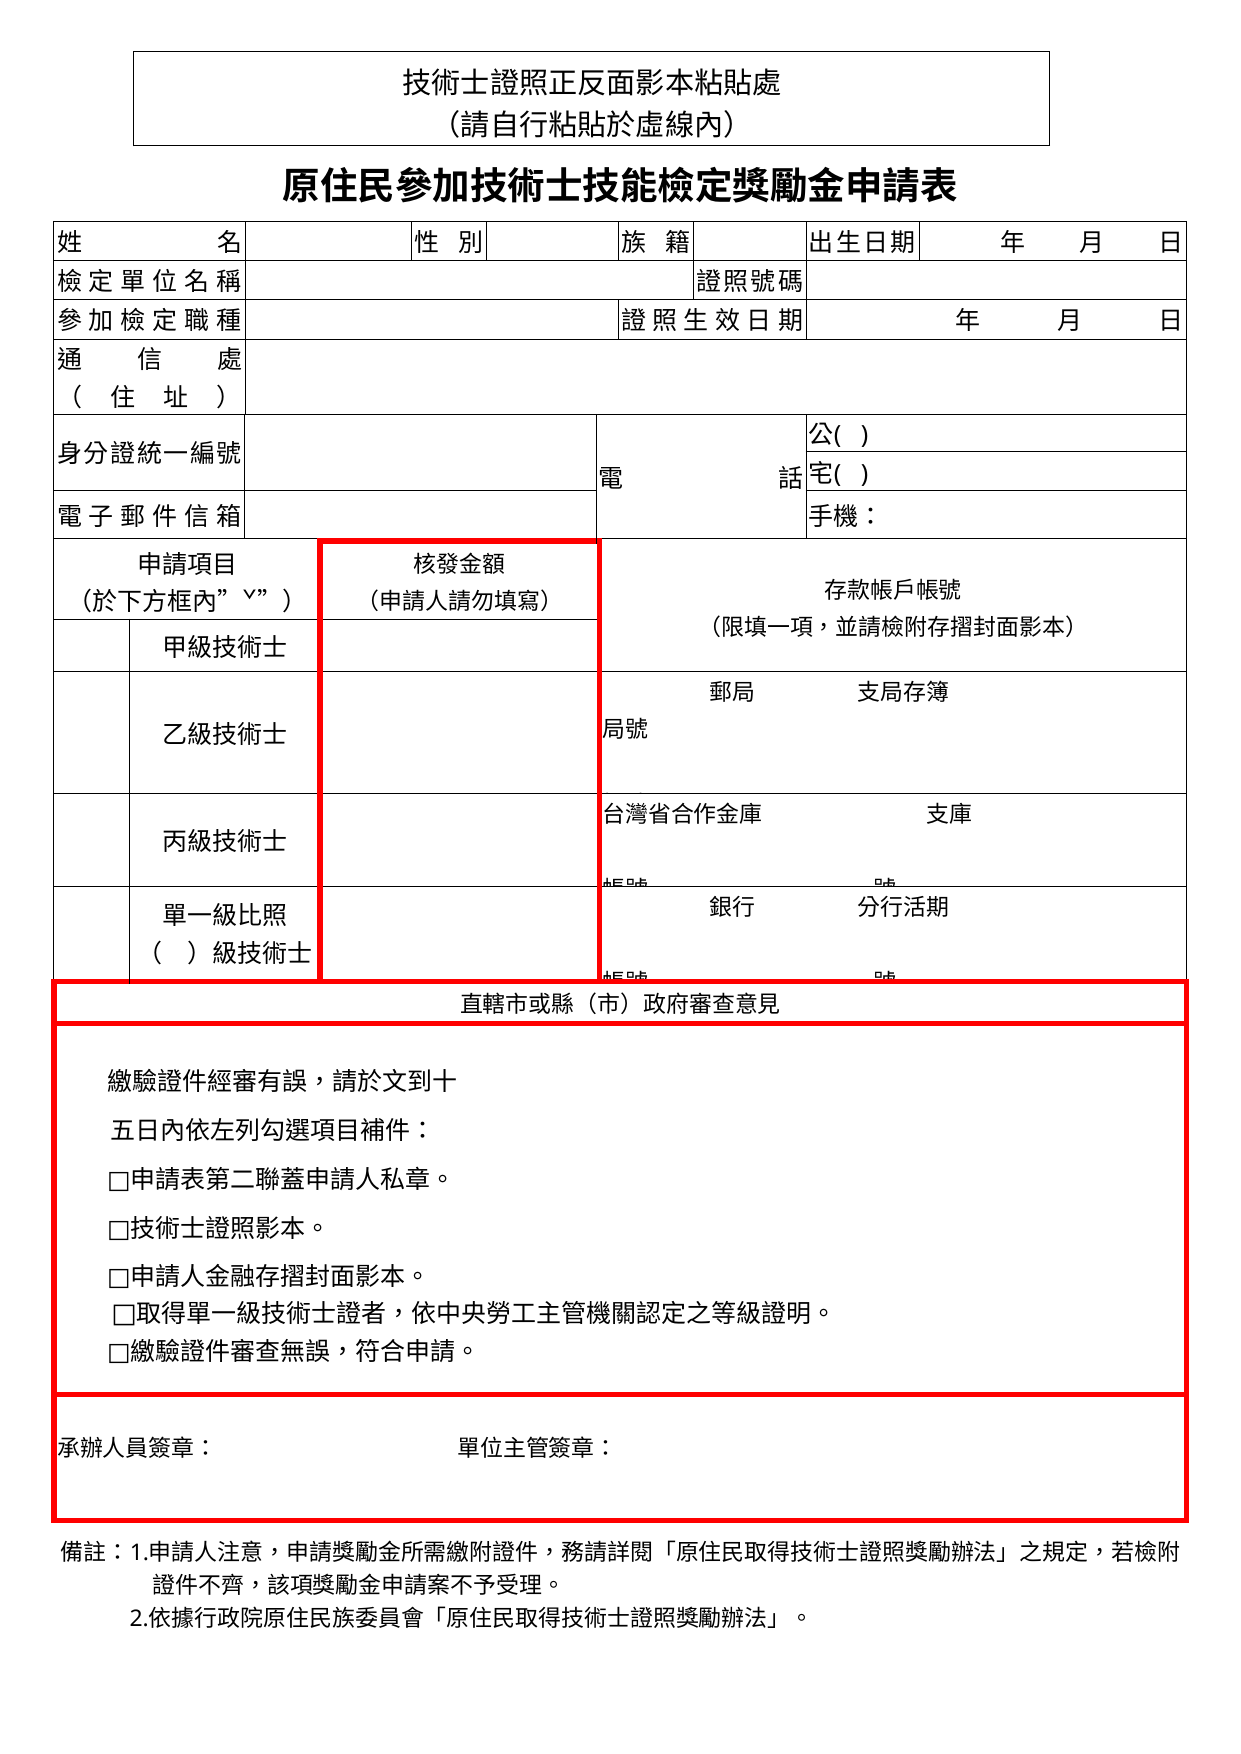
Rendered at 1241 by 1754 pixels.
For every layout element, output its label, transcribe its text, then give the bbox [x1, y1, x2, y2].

table_cell 公( ) [807, 415, 1186, 451]
table_cell [246, 261, 693, 299]
table_cell 核發金額 （申請人請勿填寫） [323, 544, 597, 618]
table_cell 台灣省合作金庫 支庫 帳號 號 [602, 794, 1186, 886]
table_header 姓名 [54, 222, 245, 259]
table_cell 證照生效日期 [619, 300, 806, 339]
table_cell [323, 620, 597, 671]
table_cell 單一級比照（ ）級技術士 [130, 887, 317, 978]
table_cell 申請項目 （於下方框內”ˇ”） [54, 539, 317, 618]
table_cell [323, 887, 597, 978]
table_cell [246, 340, 1186, 414]
table_cell 繳驗證件經審有誤，請於文到十 五日內依左列勾選項目補件： □申請表第二聯蓋申請人私章。 □技術士證照影本。 □申請人金融存摺封面影本。 □取得單一級技術士證者，依中央勞工主管機關認定之等級證明。 □繳驗證件審查無誤，符合申請。 [57, 1026, 1184, 1392]
text （請自行粘貼於虛線內） [150, 102, 1034, 137]
table_cell [245, 415, 596, 490]
table_header 出生日期 [807, 222, 919, 259]
text 原住民參加技術士技能檢定獎勵金申請表 [59, 146, 1181, 221]
table_cell [245, 491, 596, 538]
table_header [246, 222, 411, 259]
table_cell [54, 887, 129, 978]
table_header [487, 222, 618, 259]
table_cell 檢定單位名稱 [54, 261, 245, 299]
table_header 族籍 [619, 222, 693, 259]
table_cell [246, 300, 618, 339]
table_cell [807, 261, 1186, 299]
table_cell 參加檢定職種 [54, 300, 245, 339]
table_cell [54, 794, 129, 886]
table_cell 電子郵件信箱 [54, 491, 244, 538]
table_cell 年 月 日 [807, 300, 1186, 339]
table_cell [54, 620, 129, 671]
table_cell 身分證統一編號 [54, 415, 244, 490]
table_cell 存款帳戶帳號 （限填一項，並請檢附存摺封面影本） [602, 539, 1186, 671]
text 2.依據行政院原住民族委員會「原住民取得技術士證照獎勵辦法」。 [61, 1600, 1182, 1633]
table_cell [323, 672, 597, 793]
table_cell 郵局 支局存簿 局號 帳號 [602, 672, 1186, 793]
table_header 性別 [412, 222, 486, 259]
table_cell 承辦人員簽章： 單位主管簽章： [57, 1397, 1184, 1518]
table_cell 甲級技術士 [130, 620, 317, 671]
table_cell [54, 672, 129, 793]
table_cell [323, 794, 597, 886]
text 備註：1.申請人注意，申請獎勵金所需繳附證件，務請詳閱「原住民取得技術士證照獎勵辦法」之規定，若檢附證件不齊，該項獎勵金申請案不予受理。 [61, 1533, 1182, 1600]
table_cell 證照號碼 [694, 261, 806, 299]
table_cell 宅( ) [807, 452, 1186, 490]
table_cell 通信處 （住址） [54, 340, 245, 414]
table_header [694, 222, 806, 259]
table_cell 銀行 分行活期 帳號 號 [602, 887, 1186, 978]
table_cell 手機： [807, 491, 1186, 538]
table_cell 乙級技術士 [130, 672, 317, 793]
text 技術士證照正反面影本粘貼處 [150, 60, 1034, 102]
table_header 年 月 日 [920, 222, 1186, 259]
table_cell 直轄市或縣（市）政府審查意見 [57, 984, 1184, 1021]
table_cell 電話 [597, 415, 806, 538]
table_cell 丙級技術士 [130, 794, 317, 886]
